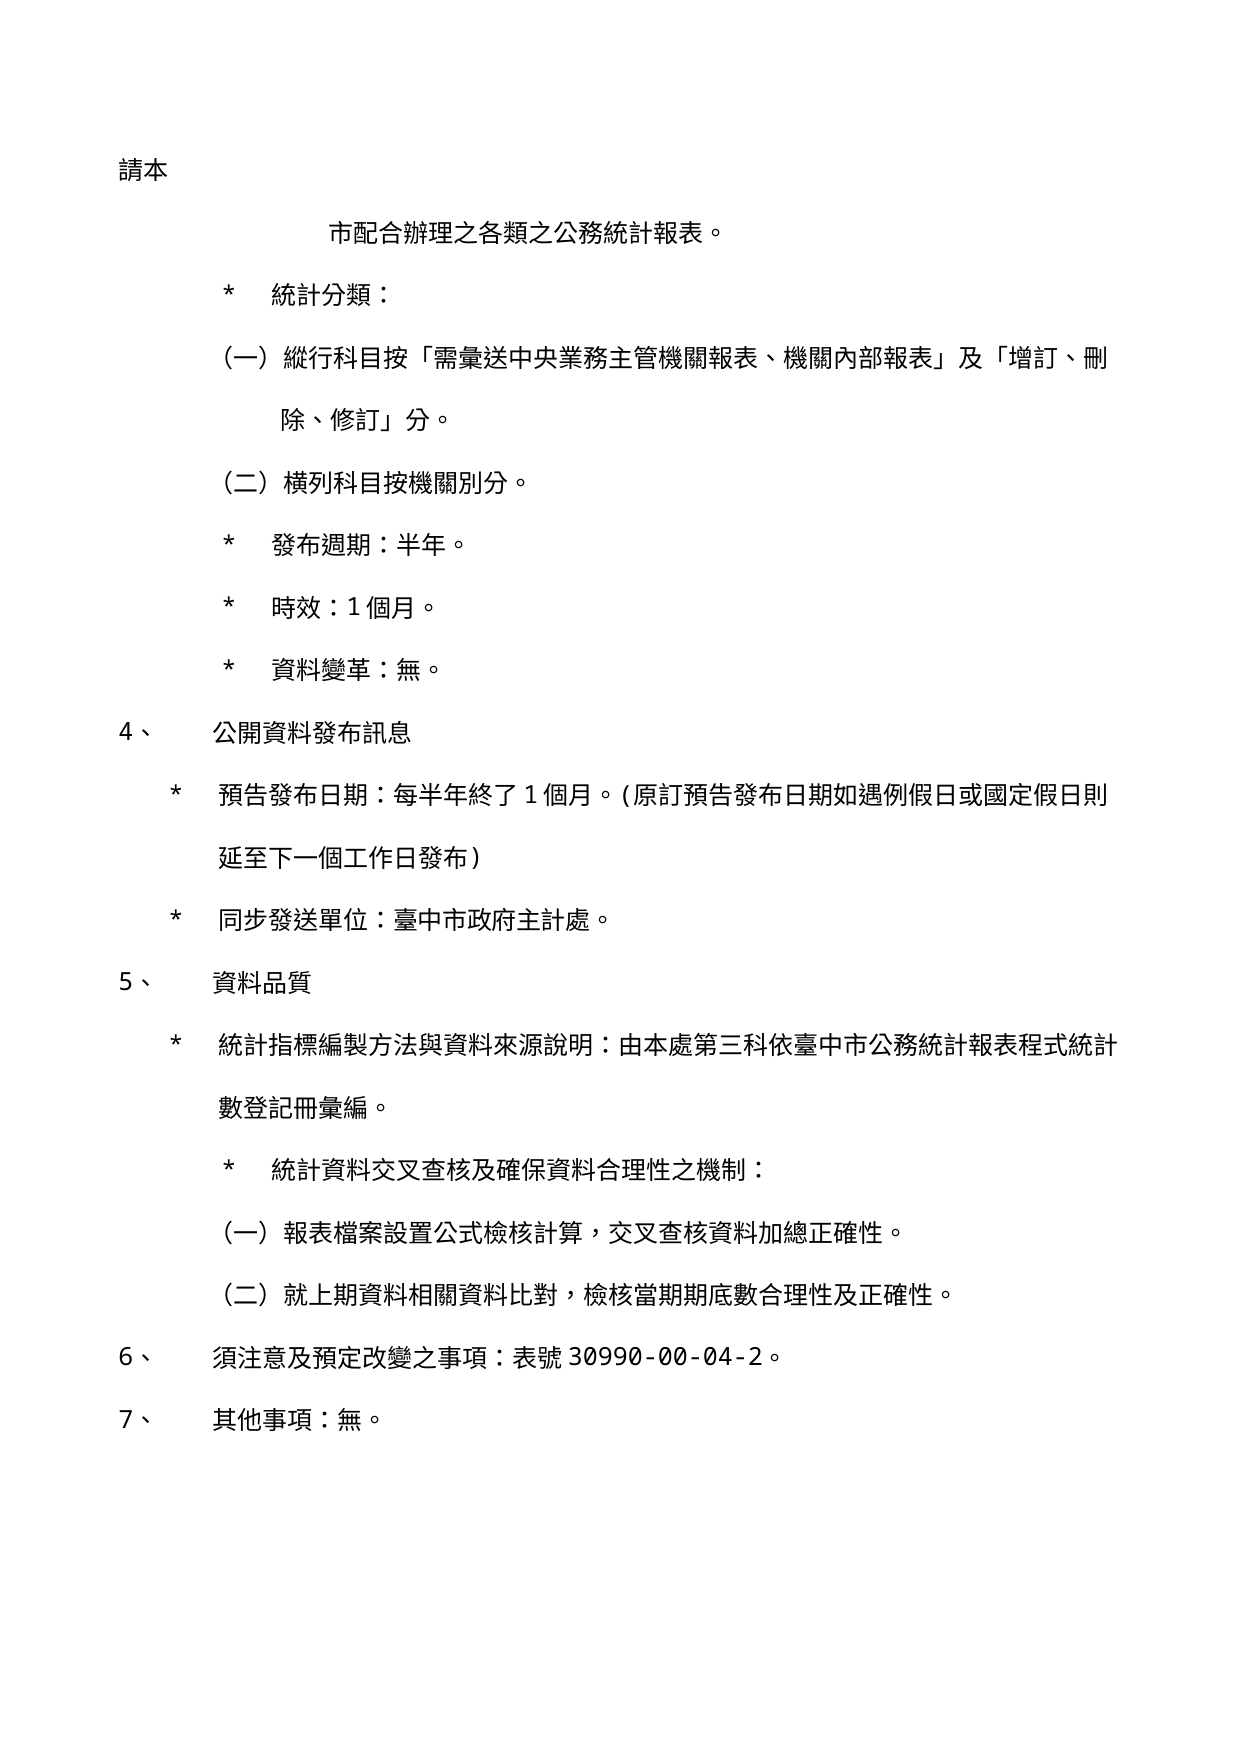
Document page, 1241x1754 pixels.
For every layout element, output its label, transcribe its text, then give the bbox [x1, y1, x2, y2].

list 其他事項：無。 [118, 1377, 1122, 1439]
text （一）報表檔案設置公式檢核計算，交叉查核資料加總正確性。 [208, 1189, 1122, 1252]
list 統計分類： [221, 252, 1122, 314]
text 市配合辦理之各類之公務統計報表。 [118, 189, 1122, 252]
list 資料品質 [118, 939, 1122, 1002]
list 同步發送單位：臺中市政府主計處。 [168, 877, 1122, 939]
list 發布週期：半年。 [221, 502, 1122, 564]
list 統計資料交叉查核及確保資料合理性之機制： [221, 1127, 1122, 1189]
list 須注意及預定改變之事項：表號30990-00-04-2。 [118, 1314, 1122, 1377]
list 統計指標編製方法與資料來源說明：由本處第三科依臺中市公務統計報表程式統計數登記冊彙編。 [168, 1002, 1122, 1127]
text （二）横列科目按機關別分。 [208, 439, 1122, 502]
text （二）就上期資料相關資料比對，檢核當期期底數合理性及正確性。 [208, 1252, 1122, 1314]
text 請本 [118, 127, 1122, 189]
list 預告發布日期：每半年終了1個月。(原訂預告發布日期如遇例假日或國定假日則延至下一個工作日發布) [168, 752, 1122, 877]
text （一）縱行科目按「需彙送中央業務主管機關報表、機關內部報表」及「增訂、刪除、修訂」分。 [208, 314, 1122, 439]
list 資料變革：無。 [221, 627, 1122, 689]
list 公開資料發布訊息 [118, 689, 1122, 752]
list 時效：1個月。 [221, 564, 1122, 627]
